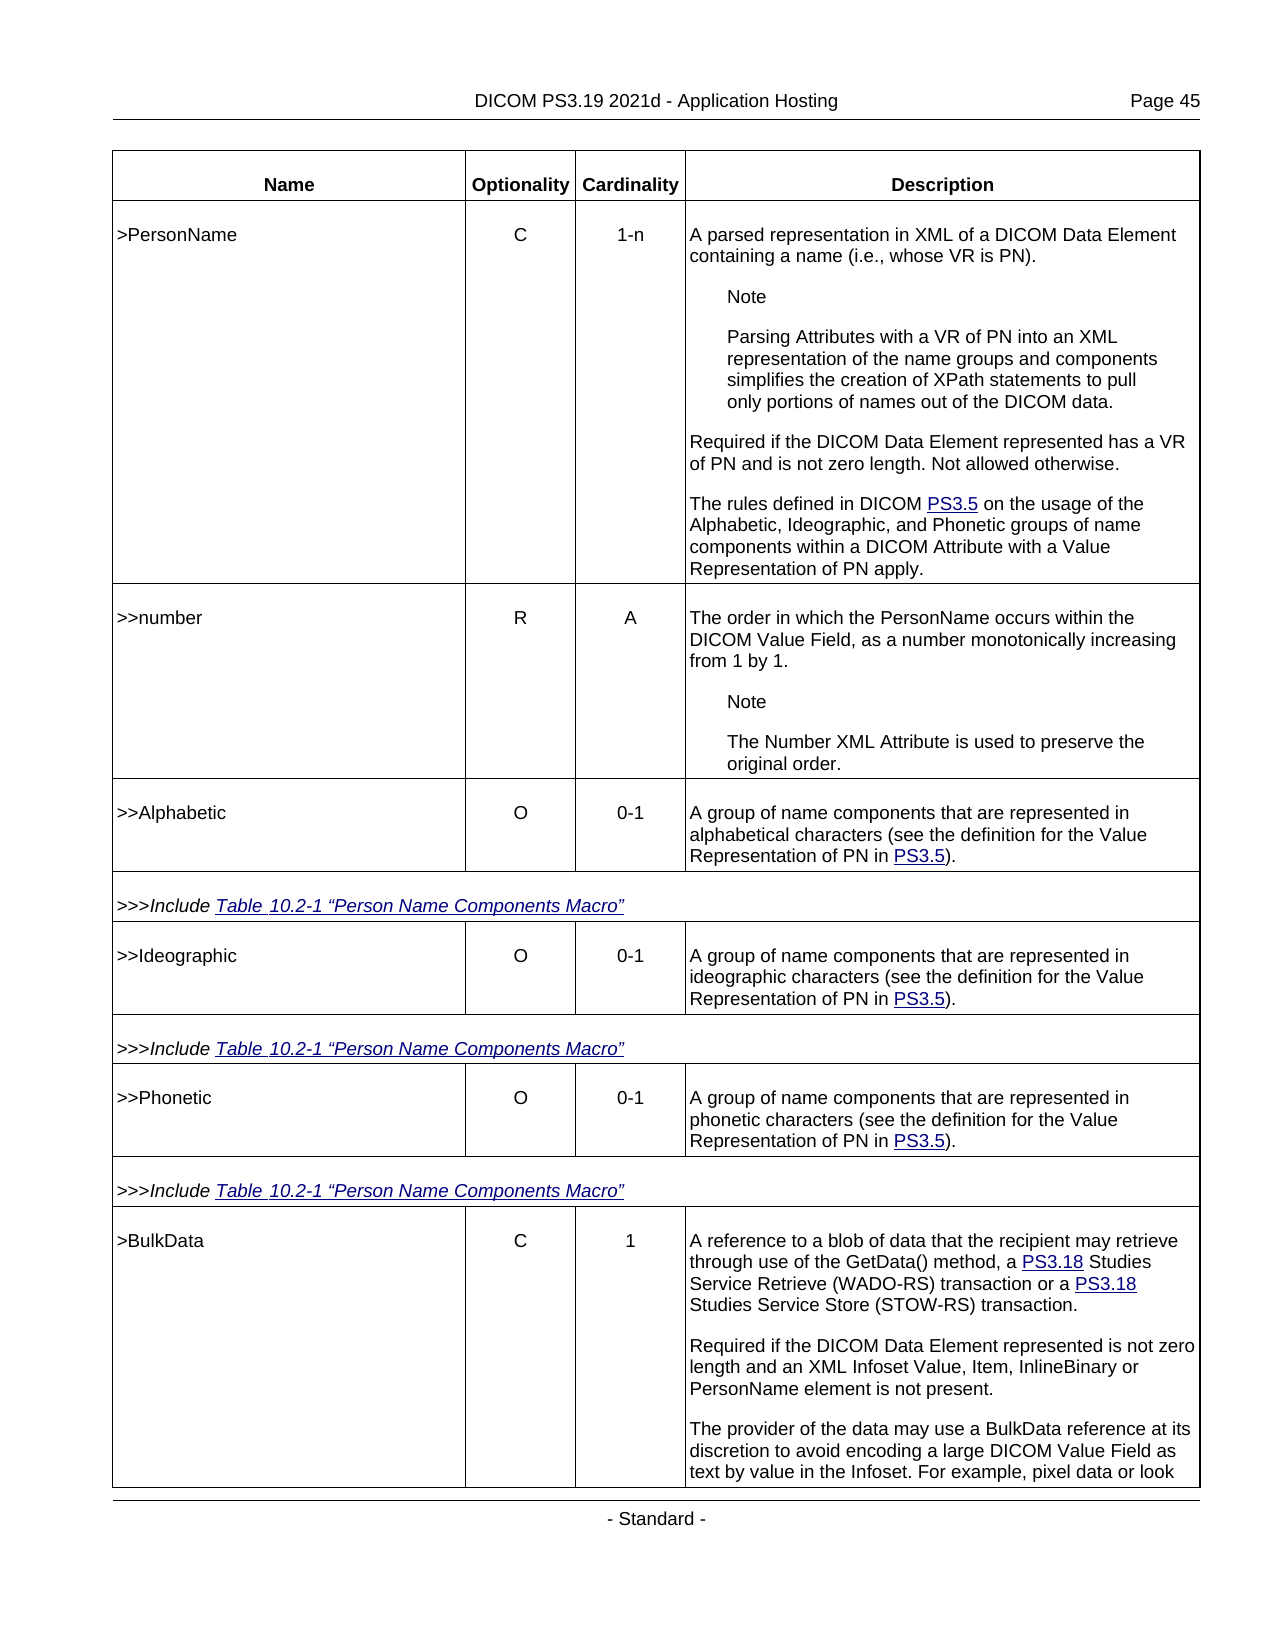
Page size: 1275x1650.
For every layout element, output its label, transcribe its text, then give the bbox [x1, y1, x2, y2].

table_cell 0-1 [576, 922, 685, 1013]
table_cell 0-1 [576, 1064, 685, 1156]
table_cell C [466, 201, 575, 583]
table_cell R [466, 584, 575, 778]
table_cell >PersonName [113, 201, 465, 583]
table_cell O [466, 922, 575, 1013]
table_cell 0-1 [576, 779, 685, 871]
table_cell A group of name components that are represented in phonetic characters (see the definition for the Value Representation of PN in PS3.5). [686, 1064, 1199, 1156]
table_header Name [113, 151, 465, 200]
table_cell >>Alphabetic [113, 779, 465, 871]
table_cell >>Ideographic [113, 922, 465, 1013]
table_cell C [466, 1207, 575, 1487]
table_cell A [576, 584, 685, 778]
table_header Description [686, 151, 1199, 200]
table_cell >BulkData [113, 1207, 465, 1487]
table_cell >>number [113, 584, 465, 778]
table_cell A group of name components that are represented in ideographic characters (see the definition for the Value Representation of PN in PS3.5). [686, 922, 1199, 1013]
table_cell O [466, 779, 575, 871]
table_cell >>Phonetic [113, 1064, 465, 1156]
table_cell A group of name components that are represented in alphabetical characters (see the definition for the Value Representation of PN in PS3.5). [686, 779, 1199, 871]
table_cell >>>Include Table 10.2-1 “Person Name Components Macro” [113, 1015, 1199, 1063]
table_cell O [466, 1064, 575, 1156]
table_cell 1-n [576, 201, 685, 583]
table_cell >>>Include Table 10.2-1 “Person Name Components Macro” [113, 872, 1199, 921]
table_cell A reference to a blob of data that the recipient may retrieve through use of the GetData() method, a PS3.18 Studies Service Retrieve (WADO-RS) transaction or a PS3.18 Studies Service Store (STOW-RS) transaction. Required if the DICOM Data Element represented is not zero length and an XML Infoset Value, Item, InlineBinary or PersonName element is not present. The provider of the data may use a BulkData reference at its discretion to avoid encoding a large DICOM Value Field as text by value in the Infoset. For example, pixel data or look [686, 1207, 1199, 1487]
table_header Cardinality [576, 151, 685, 200]
table_header Optionality [466, 151, 575, 200]
table_cell 1 [576, 1207, 685, 1487]
table_cell A parsed representation in XML of a DICOM Data Element containing a name (i.e., whose VR is PN). Note Parsing Attributes with a VR of PN into an XML representation of the name groups and components simplifies the creation of XPath statements to pull only portions of names out of the DICOM data. Required if the DICOM Data Element represented has a VR of PN and is not zero length. Not allowed otherwise. The rules defined in DICOM PS3.5 on the usage of the Alphabetic, Ideographic, and Phonetic groups of name components within a DICOM Attribute with a Value Representation of PN apply. [686, 201, 1199, 583]
table_cell The order in which the PersonName occurs within the DICOM Value Field, as a number monotonically increasing from 1 by 1. Note The Number XML Attribute is used to preserve the original order. [686, 584, 1199, 778]
table_cell >>>Include Table 10.2-1 “Person Name Components Macro” [113, 1157, 1199, 1206]
